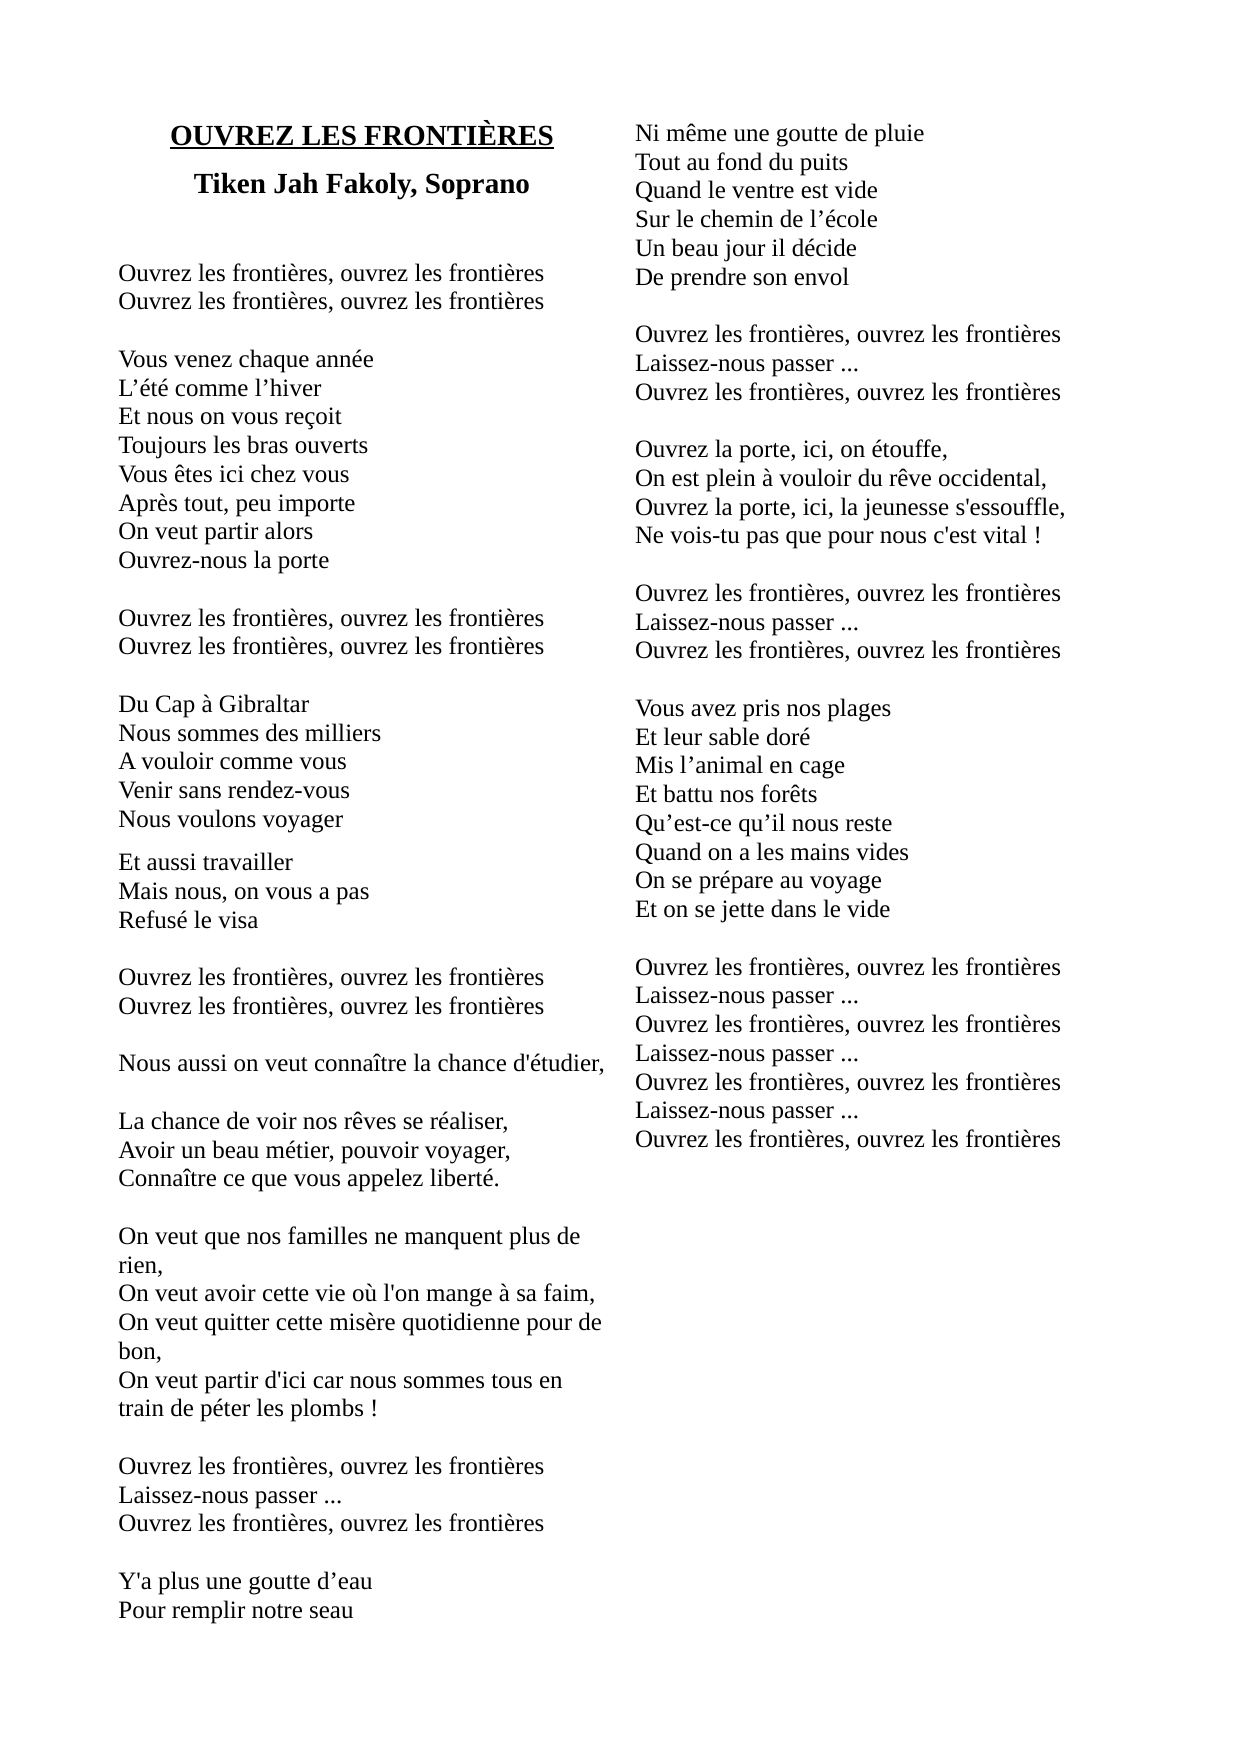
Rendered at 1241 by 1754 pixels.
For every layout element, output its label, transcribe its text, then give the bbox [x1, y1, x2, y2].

text Et aussi travailler Mais nous, on vous a pas Refusé le visa Ouvrez les frontières, ouvrez les frontières Ouvrez les frontières, ouvrez les frontières Nous aussi on veut connaître la chance d'étudier, La chance de voir nos rêves se réaliser, Avoir un beau métier, pouvoir voyager, Connaître ce que vous appelez liberté. On veut que nos familles ne manquent plus de rien, On veut avoir cette vie où l'on mange à sa faim, On veut quitter cette misère quotidienne pour de bon, On veut partir d'ici car nous sommes tous en train de péter les plombs ! Ouvrez les frontières, ouvrez les frontières Laissez-nous passer ... Ouvrez les frontières, ouvrez les frontières Y'a plus une goutte d’eau Pour remplir notre seau [118, 847, 605, 1623]
text Ouvrez les frontières, ouvrez les frontières Ouvrez les frontières, ouvrez les frontières Vous venez chaque année L’été comme l’hiver Et nous on vous reçoit Toujours les bras ouverts Vous êtes ici chez vous Après tout, peu importe On veut partir alors Ouvrez-nous la porte Ouvrez les frontières, ouvrez les frontières Ouvrez les frontières, ouvrez les frontières Du Cap à Gibraltar Nous sommes des milliers A vouloir comme vous Venir sans rendez-vous Nous voulons voyager [118, 258, 605, 833]
text Tiken Jah Fakoly, Soprano [118, 166, 605, 200]
text Ni même une goutte de pluie Tout au fond du puits Quand le ventre est vide Sur le chemin de l’école Un beau jour il décide De prendre son envol Ouvrez les frontières, ouvrez les frontières Laissez-nous passer ... Ouvrez les frontières, ouvrez les frontières Ouvrez la porte, ici, on étouffe, On est plein à vouloir du rêve occidental, Ouvrez la porte, ici, la jeunesse s'essouffle, Ne vois-tu pas que pour nous c'est vital ! Ouvrez les frontières, ouvrez les frontières Laissez-nous passer ... Ouvrez les frontières, ouvrez les frontières Vous avez pris nos plages Et leur sable doré Mis l’animal en cage Et battu nos forêts Qu’est-ce qu’il nous reste Quand on a les mains vides On se prépare au voyage Et on se jette dans le vide Ouvrez les frontières, ouvrez les frontières Laissez-nous passer ... Ouvrez les frontières, ouvrez les frontières Laissez-nous passer ... Ouvrez les frontières, ouvrez les frontières Laissez-nous passer ... Ouvrez les frontières, ouvrez les frontières [635, 118, 1122, 1153]
text OUVREZ LES FRONTIÈRES [118, 118, 605, 152]
